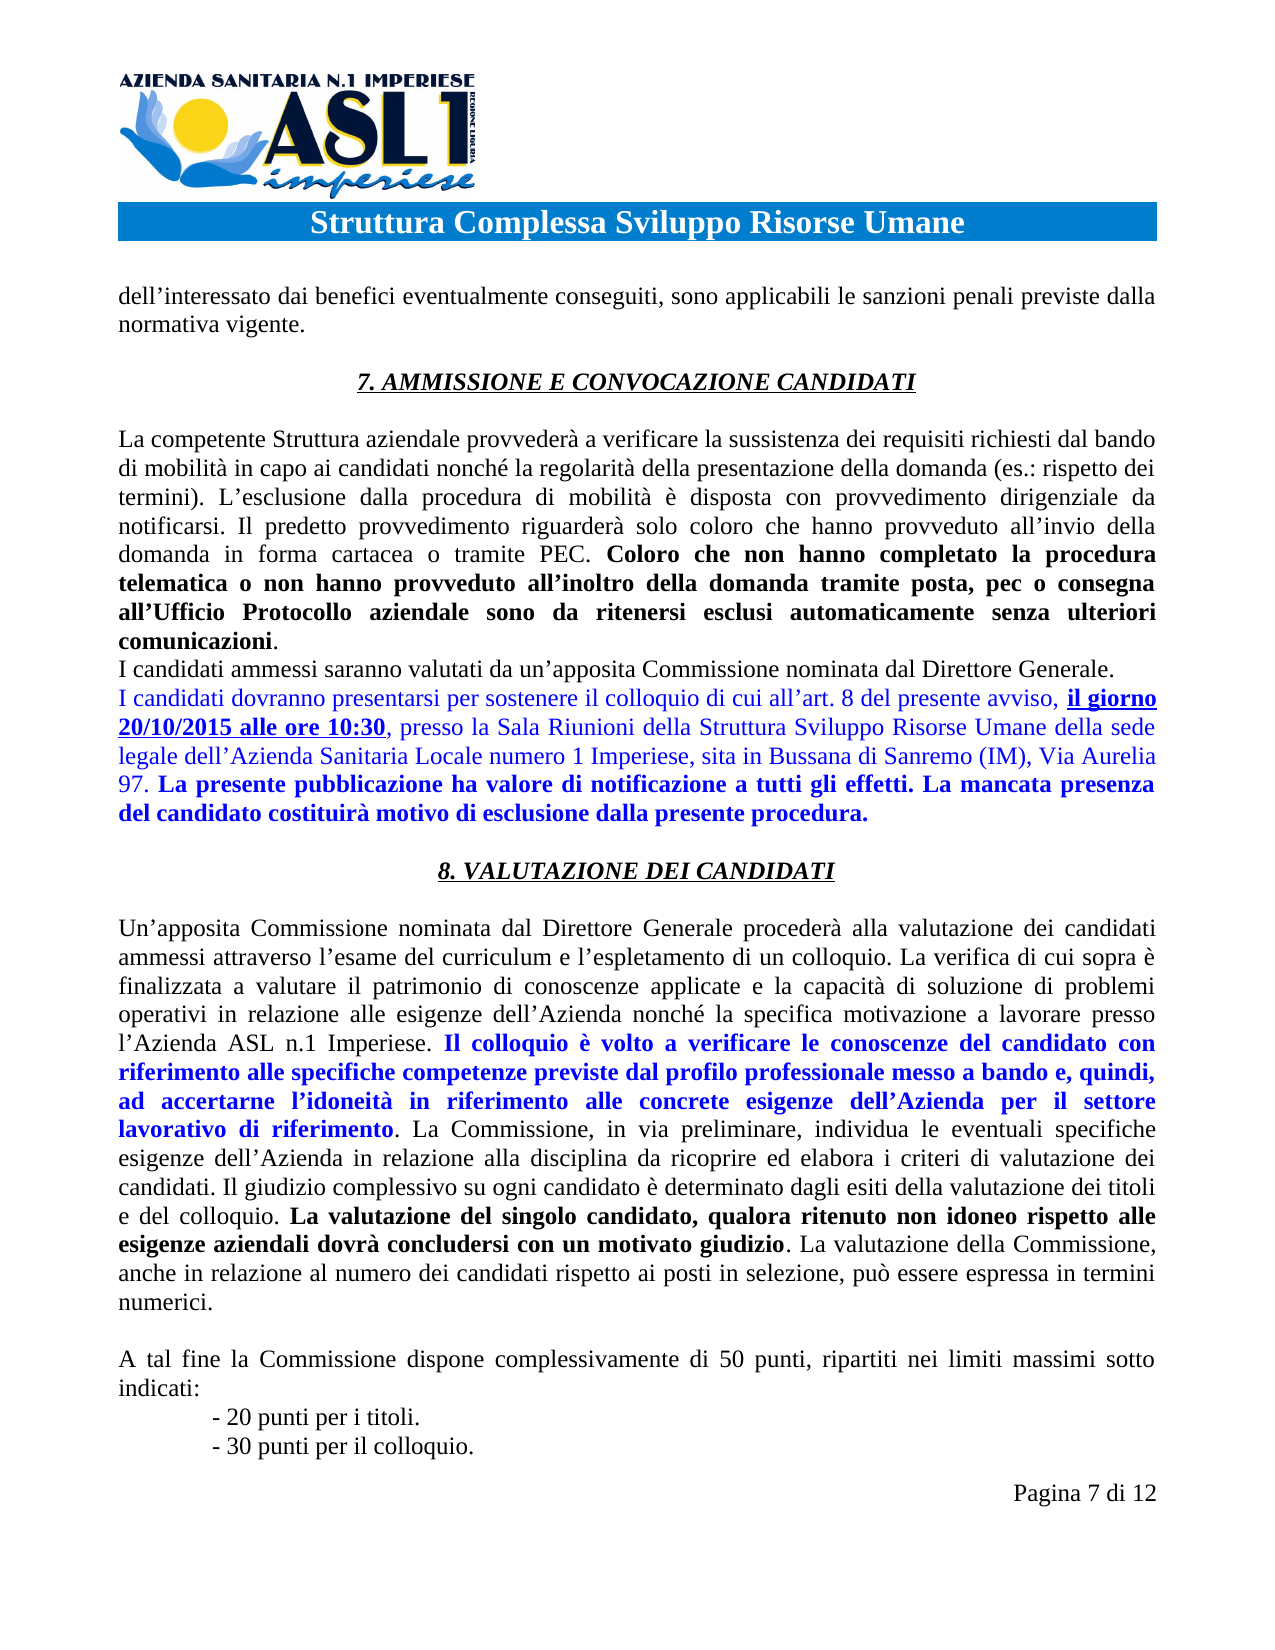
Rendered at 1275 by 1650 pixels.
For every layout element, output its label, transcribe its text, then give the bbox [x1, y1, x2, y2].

text I candidati dovranno presentarsi per sostenere il colloquio di cui all’art. 8 del presente avviso, il giorno 20/10/2015 alle ore 10:30, presso la Sala Riunioni della Struttura Sviluppo Risorse Umane della sede legale dell’Azienda Sanitaria Locale numero 1 Imperiese, sita in Bussana di Sanremo (IM), Via Aurelia 97. La presente pubblicazione ha valore di notificazione a tutti gli effetti. La mancata presenza del candidato costituirà motivo di esclusione dalla presente procedura. [118, 683, 1157, 827]
text La competente Struttura aziendale provvederà a verificare la sussistenza dei requisiti richiesti dal bando di mobilità in capo ai candidati nonché la regolarità della presentazione della domanda (es.: rispetto dei termini). L’esclusione dalla procedura di mobilità è disposta con provvedimento dirigenziale da notificarsi. Il predetto provvedimento riguarderà solo coloro che hanno provveduto all’invio della domanda in forma cartacea o tramite PEC. Coloro che non hanno completato la procedura telematica o non hanno provveduto all’inoltro della domanda tramite posta, pec o consegna all’Ufficio Protocollo aziendale sono da ritenersi esclusi automaticamente senza ulteriori comunicazioni. [118, 424, 1157, 654]
text dell’interessato dai benefici eventualmente conseguiti, sono applicabili le sanzioni penali previste dalla normativa vigente. [118, 281, 1157, 338]
text Un’apposita Commissione nominata dal Direttore Generale procederà alla valutazione dei candidati ammessi attraverso l’esame del curriculum e l’espletamento di un colloquio. La verifica di cui sopra è finalizzata a valutare il patrimonio di conoscenze applicate e la capacità di soluzione di problemi operativi in relazione alle esigenze dell’Azienda nonché la specifica motivazione a lavorare presso l’Azienda ASL n.1 Imperiese. Il colloquio è volto a verificare le conoscenze del candidato con riferimento alle specifiche competenze previste dal profilo professionale messo a bando e, quindi, ad accertarne l’idoneità in riferimento alle concrete esigenze dell’Azienda per il settore lavorativo di riferimento. La Commissione, in via preliminare, individua le eventuali specifiche esigenze dell’Azienda in relazione alla disciplina da ricoprire ed elabora i criteri di valutazione dei candidati. Il giudizio complessivo su ogni candidato è determinato dagli esiti della valutazione dei titoli e del colloquio. La valutazione del singolo candidato, qualora ritenuto non idoneo rispetto alle esigenze aziendali dovrà concludersi con un motivato giudizio. La valutazione della Commissione, anche in relazione al numero dei candidati rispetto ai posti in selezione, può essere espressa in termini numerici. [118, 913, 1157, 1316]
text 7. AMMISSIONE E CONVOCAZIONE CANDIDATI [118, 367, 1157, 396]
text I candidati ammessi saranno valutati da un’apposita Commissione nominata dal Direttore Generale. [118, 654, 1157, 683]
picture [119, 74, 475, 199]
text - 20 punti per i titoli. [212, 1402, 1157, 1431]
text - 30 punti per il colloquio. [212, 1431, 1157, 1459]
text A tal fine la Commissione dispone complessivamente di 50 punti, ripartiti nei limiti massimi sotto indicati: [118, 1344, 1157, 1402]
text 8. VALUTAZIONE DEI CANDIDATI [118, 856, 1157, 884]
